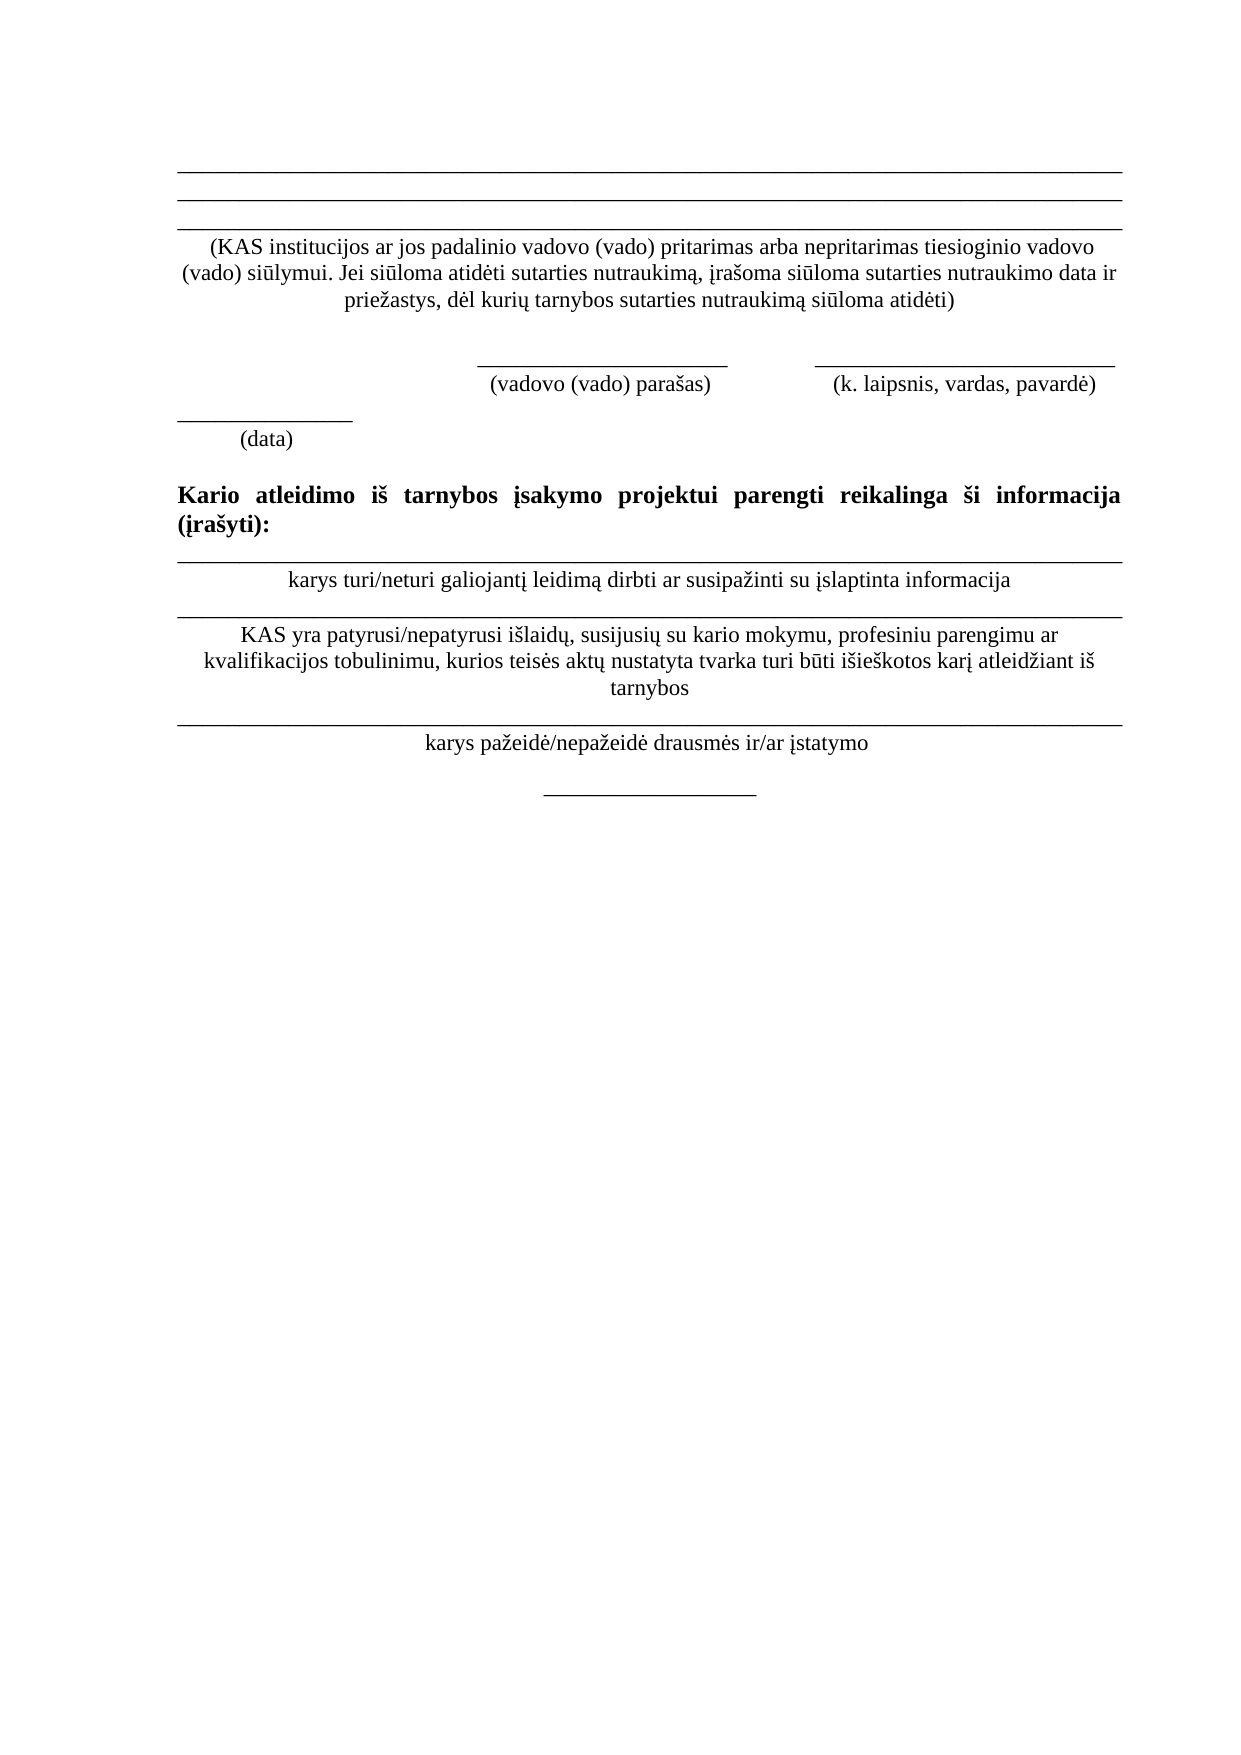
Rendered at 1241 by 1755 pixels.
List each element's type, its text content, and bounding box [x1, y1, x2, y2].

text _________________ [177, 770, 1122, 798]
text (vadovo (vado) parašas) (k. laipsnis, vardas, pavardė) [490, 370, 1122, 396]
text _ [177, 537, 1122, 562]
text karys pažeidė/nepažeidė drausmės ir/ar įstatymo [177, 729, 1122, 755]
text karys turi/neturi galiojantį leidimą dirbti ar susipažinti su įslaptinta informacija [177, 566, 1122, 592]
text _ [177, 176, 1122, 200]
text Kario atleidimo iš tarnybos įsakymo projektui parengti reikalinga ši informacija (įrašyti): [177, 480, 1122, 537]
text ____________________ ________________________ [477, 341, 1122, 370]
text _ [177, 147, 1122, 172]
text _ [177, 204, 1122, 229]
text _ [177, 700, 1122, 725]
text ______________ [177, 396, 1122, 425]
text (data) [240, 425, 1122, 451]
text KAS yra patyrusi/nepatyrusi išlaidų, susijusių su kario mokymu, profesiniu parengimu ar kvalifikacijos tobulinimu, kurios teisės aktų nustatyta tvarka turi būti išieškotos karį atleidžiant iš tarnybos [177, 621, 1122, 700]
text _ [177, 592, 1122, 617]
text (KAS institucijos ar jos padalinio vadovo (vado) pritarimas arba nepritarimas tiesioginio vadovo (vado) siūlymui. Jei siūloma atidėti sutarties nutraukimą, įrašoma siūloma sutarties nutraukimo data ir priežastys, dėl kurių tarnybos sutarties nutraukimą siūloma atidėti) [177, 233, 1122, 312]
